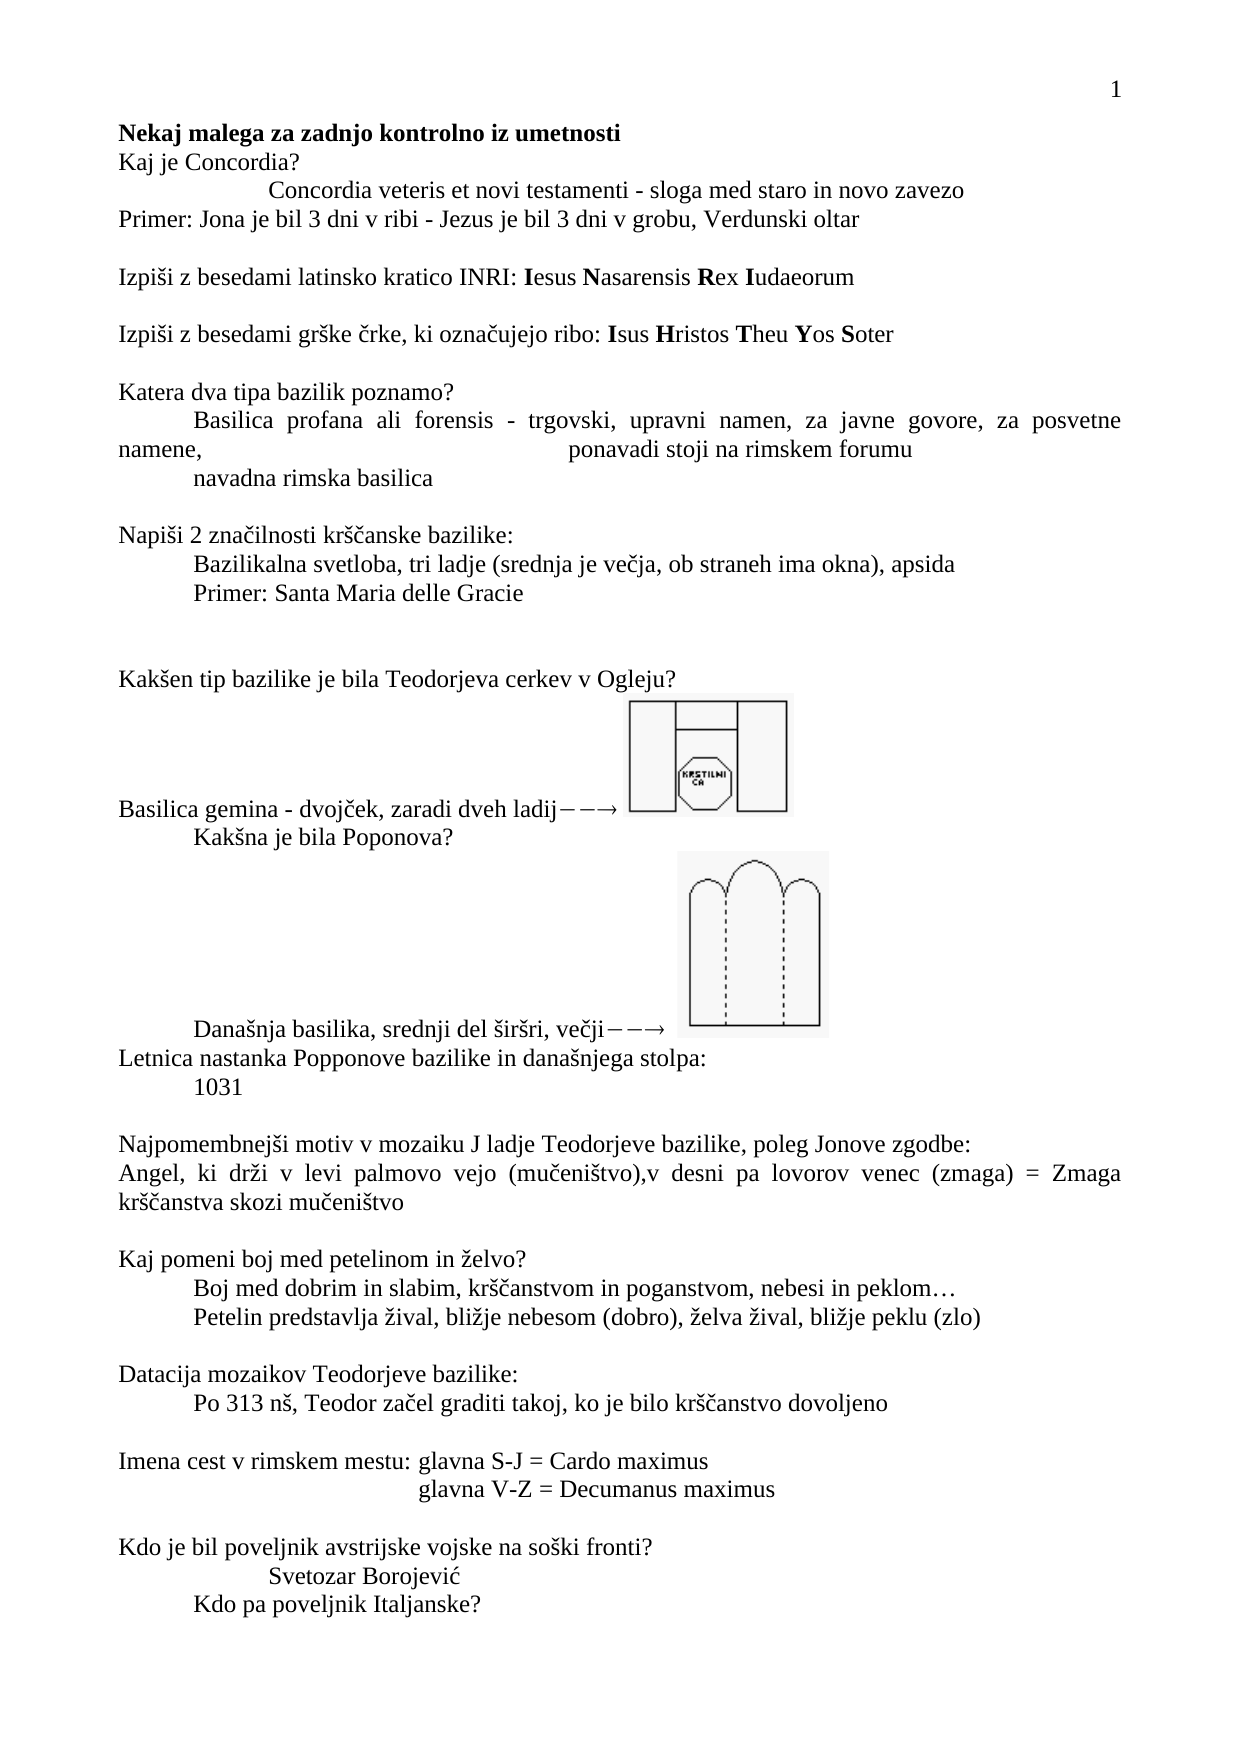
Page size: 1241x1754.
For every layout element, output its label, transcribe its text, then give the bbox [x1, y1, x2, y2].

text Letnica nastanka Popponove bazilike in današnjega stolpa: [118, 1043, 1122, 1072]
text Imena cest v rimskem mestu: glavna S-J = Cardo maximus [118, 1446, 1122, 1474]
text Kdo pa poveljnik Italjanske? [118, 1589, 1122, 1618]
text Kdo je bil poveljnik avstrijske vojske na soški fronti? [118, 1532, 1122, 1561]
text Svetozar Borojević [118, 1561, 1122, 1589]
text glavna V-Z = Decumanus maximus [118, 1474, 1122, 1503]
text Izpiši z besedami grške črke, ki označujejo ribo: Isus Hristos Theu Yos Soter [118, 319, 1122, 348]
text Izpiši z besedami latinsko kratico INRI: Iesus Nasarensis Rex Iudaeorum [118, 262, 1122, 291]
text Boj med dobrim in slabim, krščanstvom in poganstvom, nebesi in peklom… [118, 1273, 1122, 1302]
text Primer: Jona je bil 3 dni v ribi - Jezus je bil 3 dni v grobu, Verdunski oltar [118, 204, 1122, 233]
text Najpomembnejši motiv v mozaiku J ladje Teodorjeve bazilike, poleg Jonove zgodbe: [118, 1129, 1122, 1158]
picture [623, 693, 794, 817]
text Kaj pomeni boj med petelinom in želvo? [118, 1244, 1122, 1273]
text Današnja basilika, srednji del širšri, večji [118, 851, 1122, 1043]
text Basilica gemina - dvojček, zaradi dveh ladij [118, 693, 1122, 822]
text Napiši 2 značilnosti krščanske bazilike: [118, 521, 1122, 549]
text 1031 [118, 1072, 1122, 1101]
text navadna rimska basilica [118, 463, 1122, 492]
text Kakšen tip bazilike je bila Teodorjeva cerkev v Ogleju? [118, 664, 1122, 693]
text Kakšna je bila Poponova? [118, 822, 1122, 851]
text Nekaj malega za zadnjo kontrolno iz umetnosti [118, 118, 1122, 147]
text Katera dva tipa bazilik poznamo? [118, 377, 1122, 406]
text Concordia veteris et novi testamenti - sloga med staro in novo zavezo [118, 176, 1122, 204]
text Petelin predstavlja žival, bližje nebesom (dobro), želva žival, bližje peklu (zlo) [118, 1302, 1122, 1331]
text Basilica profana ali forensis - trgovski, upravni namen, za javne govore, za posvetne namene, ponavadi stoji na rimskem forumu [118, 406, 1122, 463]
text Angel, ki drži v levi palmovo vejo (mučeništvo),v desni pa lovorov venec (zmaga) = Zmaga krščanstva skozi mučeništvo [118, 1158, 1122, 1216]
text Kaj je Concordia? [118, 147, 1122, 176]
text Primer: Santa Maria delle Gracie [118, 578, 1122, 607]
text Po 313 nš, Teodor začel graditi takoj, ko je bilo krščanstvo dovoljeno [118, 1388, 1122, 1417]
text Bazilikalna svetloba, tri ladje (srednja je večja, ob straneh ima okna), apsida [118, 549, 1122, 578]
text Datacija mozaikov Teodorjeve bazilike: [118, 1359, 1122, 1388]
